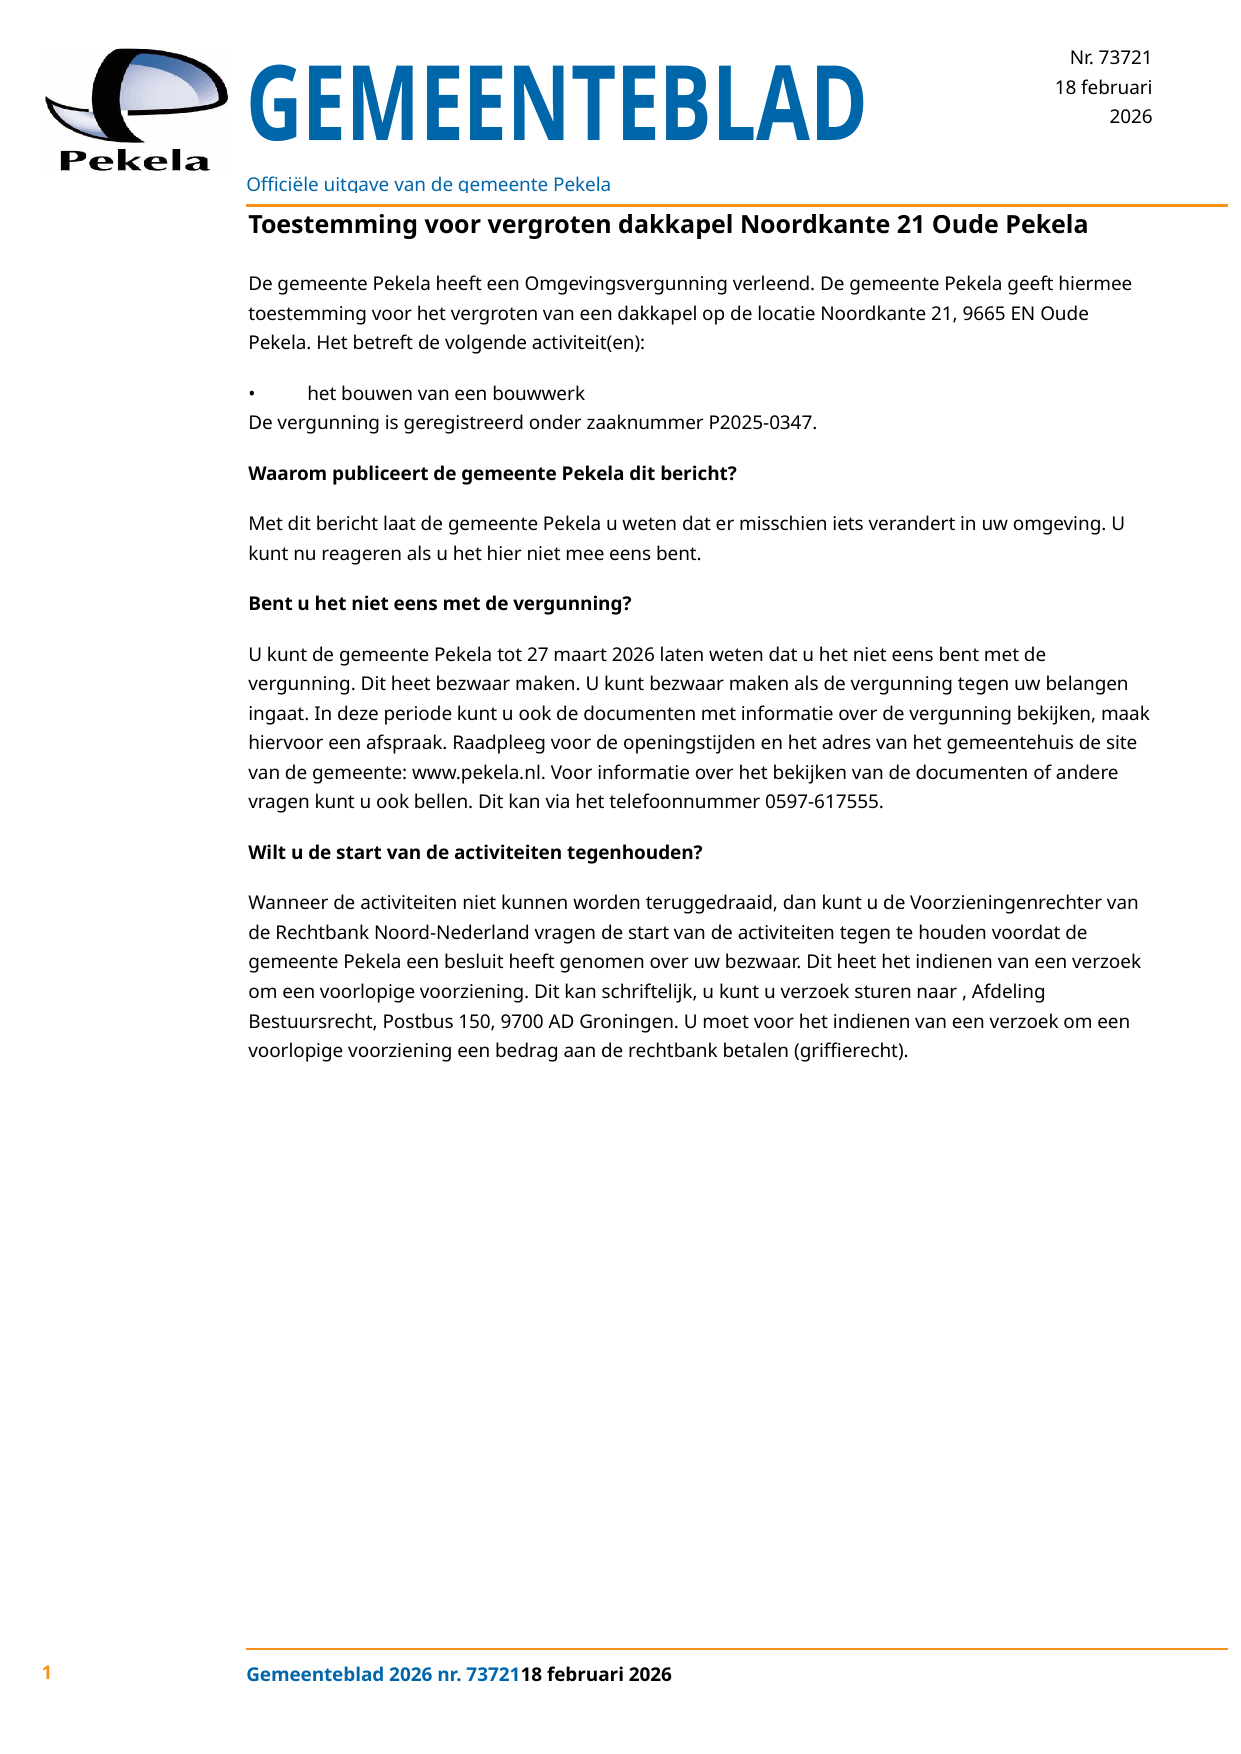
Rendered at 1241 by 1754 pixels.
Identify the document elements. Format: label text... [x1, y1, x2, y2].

text Met dit bericht laat de gemeente Pekela u weten dat er misschien iets verandert in uw omgeving. U kunt nu reageren als u het hier niet mee eens bent. [248, 510, 1152, 566]
picture [41, 47, 231, 172]
text De vergunning is geregistreerd onder zaaknummer P2025-0347. [248, 409, 1152, 435]
text De gemeente Pekela heeft een Omgevingsvergunning verleend. De gemeente Pekela geeft hiermee toestemming voor het vergroten van een dakkapel op de locatie Noordkante 21, 9665 EN Oude Pekela. Het betreft de volgende activiteit(en): [248, 270, 1152, 355]
text Toestemming voor vergroten dakkapel Noordkante 21 Oude Pekela [248, 207, 1152, 241]
list het bouwen van een bouwwerk [248, 380, 1152, 406]
text Wanneer de activiteiten niet kunnen worden teruggedraaid, dan kunt u de Voorzieningenrechter van de Rechtbank Noord-Nederland vragen de start van de activiteiten tegen te houden voordat de gemeente Pekela een besluit heeft genomen over uw bezwaar. Dit heet het indienen van een verzoek om een voorlopige voorziening. Dit kan schriftelijk, u kunt u verzoek sturen naar , Afdeling Bestuursrecht, Postbus 150, 9700 AD Groningen. U moet voor het indienen van een verzoek om een voorlopige voorziening een bedrag aan de rechtbank betalen (griffierecht). [248, 889, 1152, 1063]
text Bent u het niet eens met de vergunning? [248, 590, 1152, 616]
text Waarom publiceert de gemeente Pekela dit bericht? [248, 460, 1152, 486]
text Wilt u de start van de activiteiten tegenhouden? [248, 839, 1152, 865]
text U kunt de gemeente Pekela tot 27 maart 2026 laten weten dat u het niet eens bent met de vergunning. Dit heet bezwaar maken. U kunt bezwaar maken als de vergunning tegen uw belangen ingaat. In deze periode kunt u ook de documenten met informatie over de vergunning bekijken, maak hiervoor een afspraak. Raadpleeg voor de openingstijden en het adres van het gemeentehuis de site van de gemeente: www.pekela.nl. Voor informatie over het bekijken van de documenten of andere vragen kunt u ook bellen. Dit kan via het telefoonnummer 0597-617555. [248, 641, 1152, 814]
